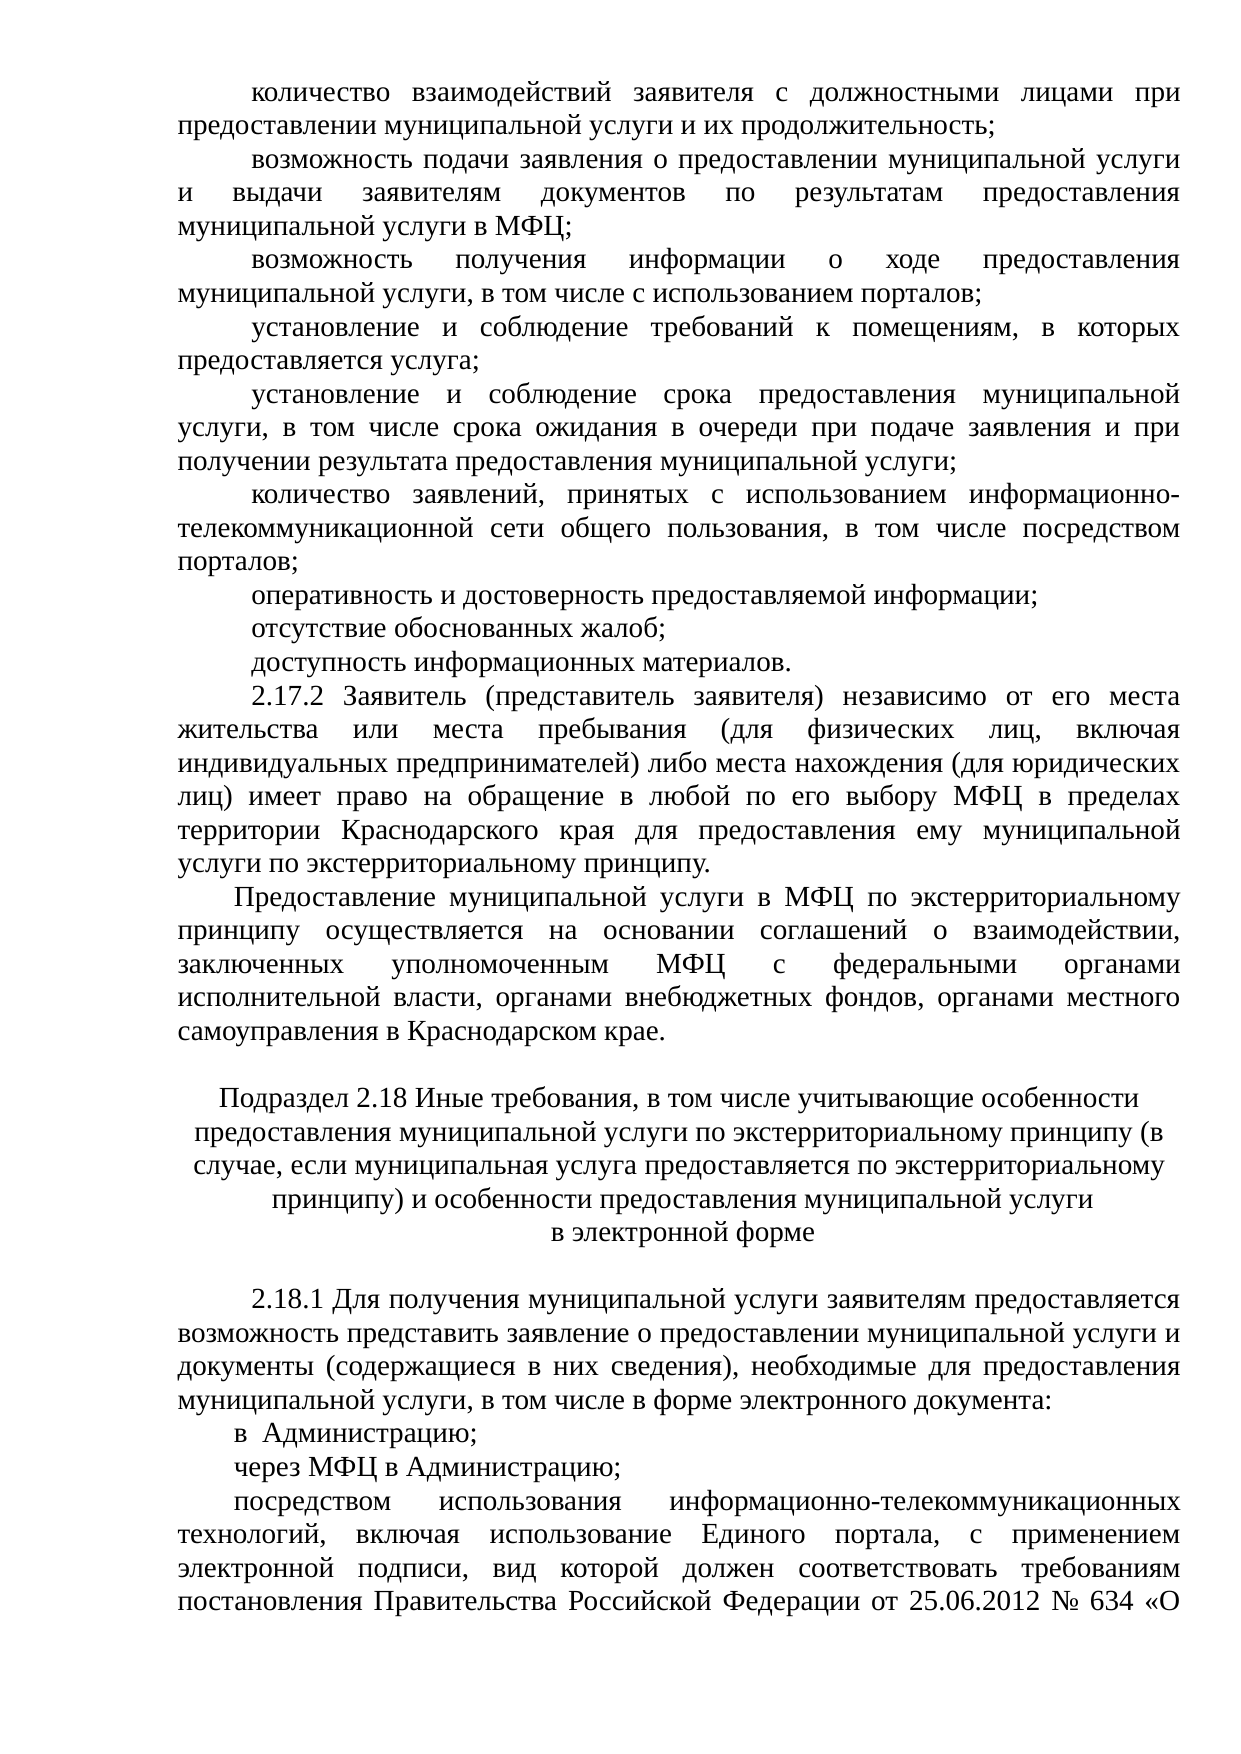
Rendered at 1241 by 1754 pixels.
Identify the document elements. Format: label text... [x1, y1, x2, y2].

text в Администрацию; [177, 1416, 1181, 1449]
text возможность подачи заявления о предоставлении муниципальной услуги и выдачи заявителям документов по результатам предоставления муниципальной услуги в МФЦ; [177, 141, 1181, 242]
text оперативность и достоверность предоставляемой информации; [177, 577, 1181, 611]
text принципу) и особенности предоставления муниципальной услуги [177, 1181, 1181, 1214]
text Предоставление муниципальной услуги в МФЦ по экстерриториальному принципу осуществляется на основании соглашений о взаимодействии, заключенных уполномоченным МФЦ с федеральными органами исполнительной власти, органами внебюджетных фондов, органами местного самоуправления в Краснодарском крае. [177, 879, 1181, 1047]
text через МФЦ в Администрацию; [177, 1449, 1181, 1483]
text в электронной форме [177, 1214, 1181, 1248]
text 2.18.1 Для получения муниципальной услуги заявителям предоставляется возможность представить заявление о предоставлении муниципальной услуги и документы (содержащиеся в них сведения), необходимые для предоставления муниципальной услуги, в том числе в форме электронного документа: [177, 1281, 1181, 1416]
text отсутствие обоснованных жалоб; [177, 611, 1181, 644]
text возможность получения информации о ходе предоставления муниципальной услуги, в том числе с использованием порталов; [177, 242, 1181, 309]
text количество взаимодействий заявителя с должностными лицами при предоставлении муниципальной услуги и их продолжительность; [177, 74, 1181, 141]
text посредством использования информационно-телекоммуникационных технологий, включая использование Единого портала, с применением электронной подписи, вид которой должен соответствовать требованиям постановления Правительства Российской Федерации от 25.06.2012 № 634 «О [177, 1483, 1181, 1617]
text количество заявлений, принятых с использованием информационно-телекоммуникационной сети общего пользования, в том числе посредством порталов; [177, 476, 1181, 577]
text установление и соблюдение срока предоставления муниципальной услуги, в том числе срока ожидания в очереди при подаче заявления и при получении результата предоставления муниципальной услуги; [177, 376, 1181, 476]
text доступность информационных материалов. [177, 644, 1181, 678]
text 2.17.2 Заявитель (представитель заявителя) независимо от его места жительства или места пребывания (для физических лиц, включая индивидуальных предпринимателей) либо места нахождения (для юридических лиц) имеет право на обращение в любой по его выбору МФЦ в пределах территории Краснодарского края для предоставления ему муниципальной услуги по экстерриториальному принципу. [177, 678, 1181, 879]
text установление и соблюдение требований к помещениям, в которых предоставляется услуга; [177, 309, 1181, 376]
text Подраздел 2.18 Иные требования, в том числе учитывающие особенности предоставления муниципальной услуги по экстерриториальному принципу (в случае, если муниципальная услуга предоставляется по экстерриториальному [177, 1080, 1181, 1181]
